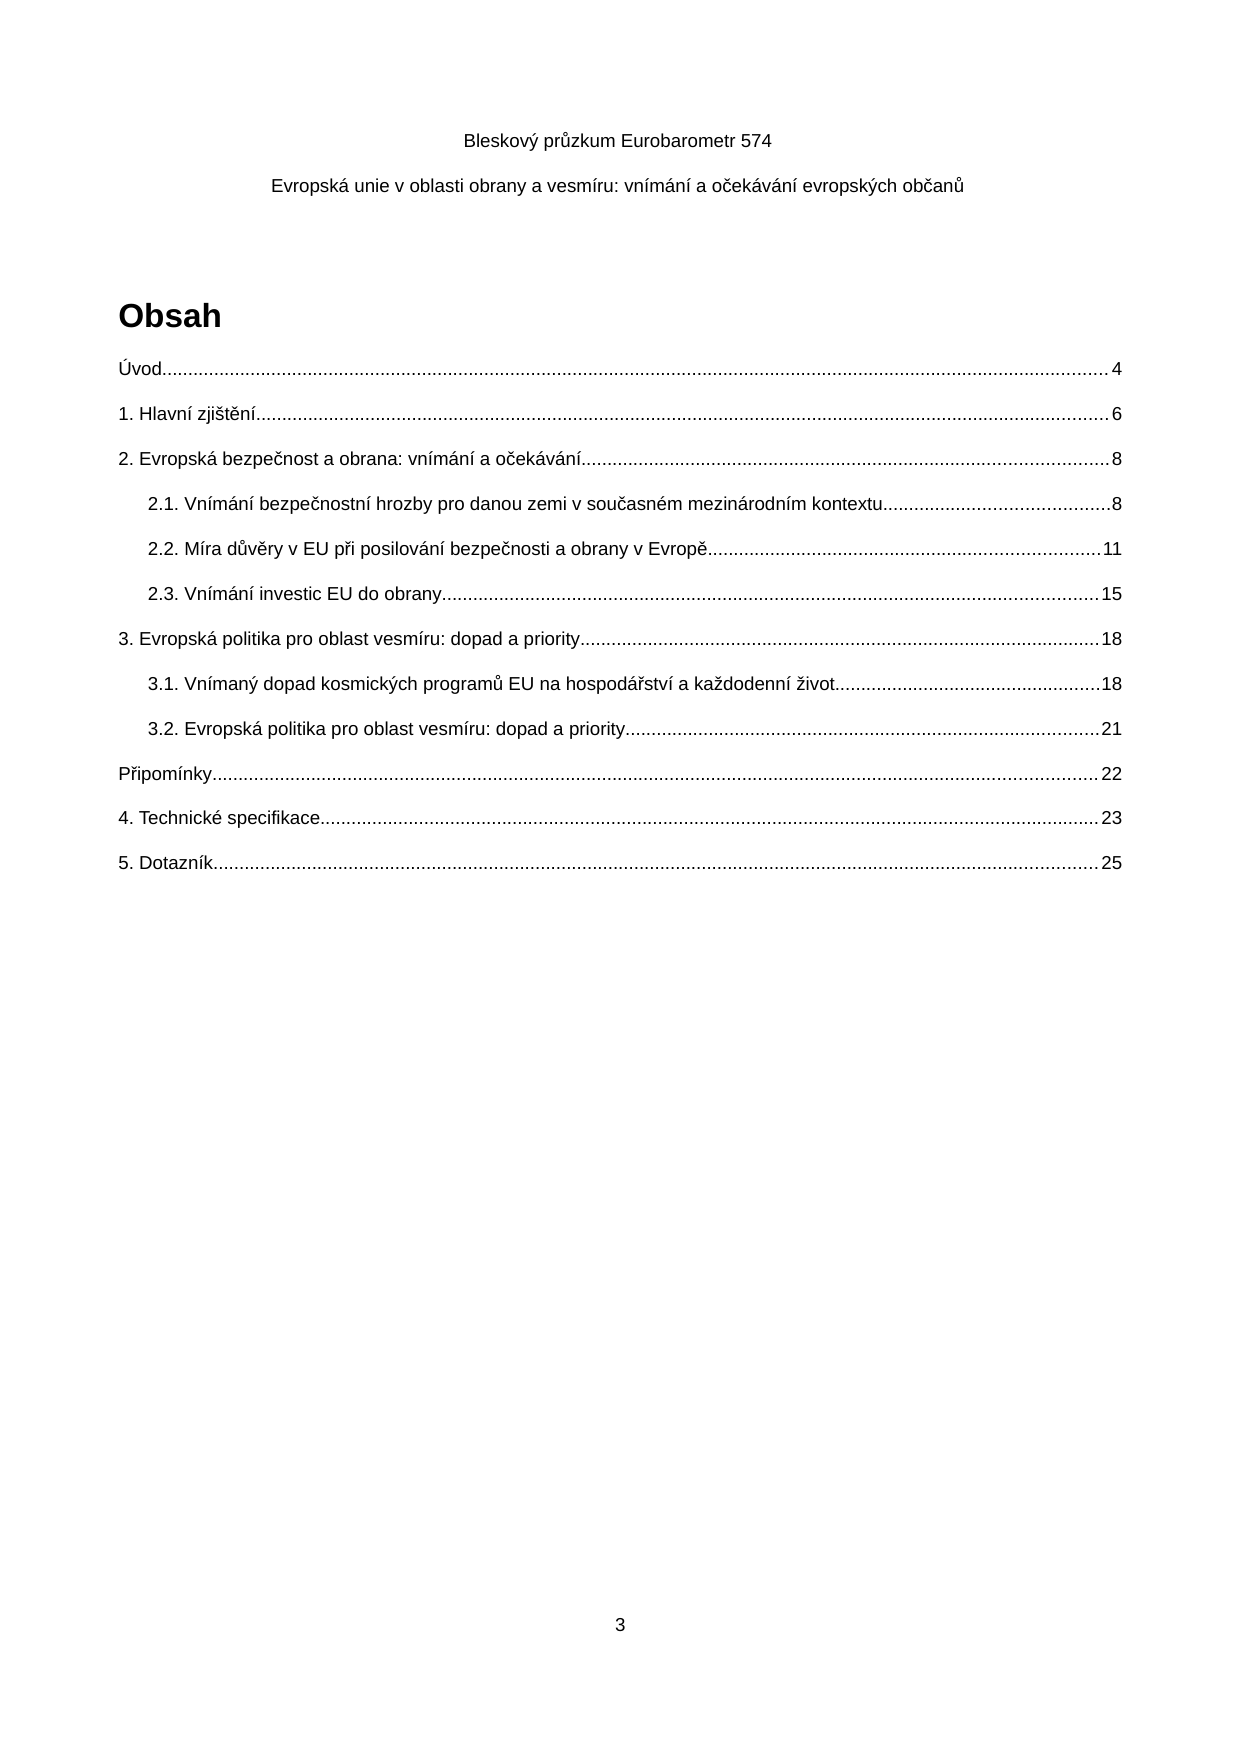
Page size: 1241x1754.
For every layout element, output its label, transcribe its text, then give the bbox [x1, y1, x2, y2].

text 1. Hlavní zjištění 6 [118, 403, 1122, 425]
text 2. Evropská bezpečnost a obrana: vnímání a očekávání 8 [118, 448, 1122, 469]
text 3.2. Evropská politika pro oblast vesmíru: dopad a priority 21 [148, 717, 1122, 739]
text 5. Dotazník 25 [118, 852, 1122, 874]
text 2.2. Míra důvěry v EU při posilování bezpečnosti a obrany v Evropě 11 [148, 538, 1122, 559]
text 2.1. Vnímání bezpečnostní hrozby pro danou zemi v současném mezinárodním kontextu. 8 [148, 493, 1122, 514]
text 4. Technické specifikace 23 [118, 807, 1122, 829]
text 3. Evropská politika pro oblast vesmíru: dopad a priority 18 [118, 628, 1122, 649]
text Úvod 4 [118, 358, 1122, 380]
subtitle Obsah [118, 296, 1122, 334]
text 3.1. Vnímaný dopad kosmických programů EU na hospodářství a každodenní život 18 [148, 672, 1122, 694]
text 2.3. Vnímání investic EU do obrany 15 [148, 583, 1122, 604]
text Připomínky 22 [118, 762, 1122, 784]
